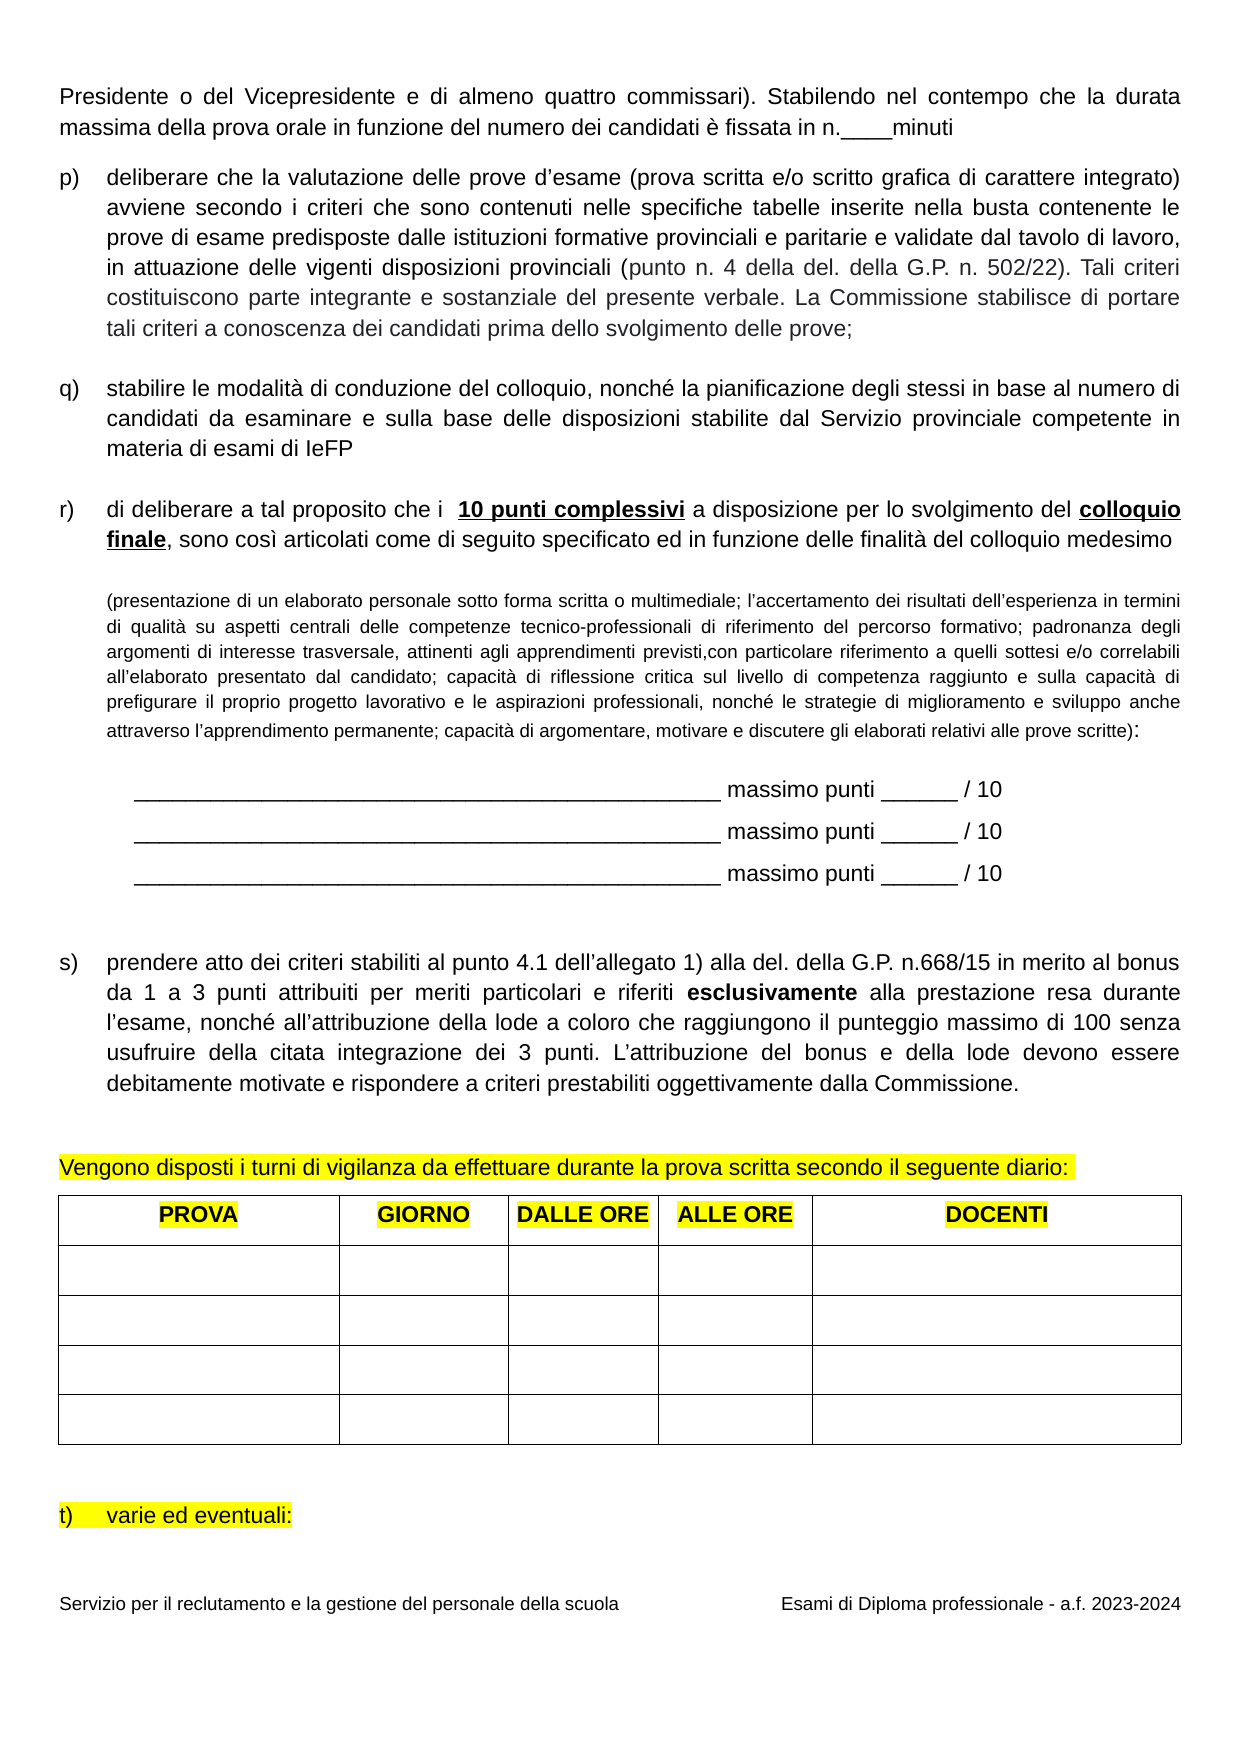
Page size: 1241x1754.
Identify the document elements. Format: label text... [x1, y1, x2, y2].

table_header DALLE ORE [509, 1196, 658, 1245]
table_header ALLE ORE [659, 1196, 812, 1245]
table_cell [340, 1346, 508, 1394]
text s) prendere atto dei criteri stabiliti al punto 4.1 dell’allegato 1) alla del. della G.P. n.668/15 in merito al bonus da 1 a 3 punti attribuiti per meriti particolari e riferiti esclusivamente alla prestazione resa durante l’esame, nonché all’attribuzione della lode a coloro che raggiungono il punteggio massimo di 100 senza usufruire della citata integrazione dei 3 punti. L’attribuzione del bonus e della lode devono essere debitamente motivate e rispondere a criteri prestabiliti oggettivamente dalla Commissione. [59, 949, 1181, 1096]
table_cell [509, 1346, 658, 1394]
text p) deliberare che la valutazione delle prove d’esame (prova scritta e/o scritto grafica di carattere integrato) avviene secondo i criteri che sono contenuti nelle specifiche tabelle inserite nella busta contenente le prove di esame predisposte dalle istituzioni formative provinciali e paritarie e validate dal tavolo di lavoro, in attuazione delle vigenti disposizioni provinciali (punto n. 4 della del. della G.P. n. 502/22). Tali criteri costituiscono parte integrante e sostanziale del presente verbale. La Commissione stabilisce di portare tali criteri a conoscenza dei candidati prima dello svolgimento delle prove; [59, 163, 1181, 341]
table_header PROVA [59, 1196, 339, 1245]
table_cell [659, 1246, 812, 1295]
table_cell [813, 1346, 1181, 1394]
table_cell [59, 1246, 339, 1295]
text r) di deliberare a tal proposito che i 10 punti complessivi a disposizione per lo svolgimento del colloquio finale, sono così articolati come di seguito specificato ed in funzione delle finalità del colloquio medesimo [59, 496, 1181, 552]
text Presidente o del Vicepresidente e di almeno quattro commissari). Stabilendo nel contempo che la durata massima della prova orale in funzione del numero dei candidati è fissata in n.____minuti [59, 83, 1181, 141]
text ______________________________________________ massimo punti ______ / 10 [134, 860, 1181, 887]
table_cell [340, 1246, 508, 1295]
table_cell [59, 1346, 339, 1394]
table_cell [509, 1296, 658, 1344]
table_cell [659, 1296, 812, 1344]
text t) varie ed eventuali: [59, 1502, 1181, 1528]
text q) stabilire le modalità di conduzione del colloquio, nonché la pianificazione degli stessi in base al numero di candidati da esaminare e sulla base delle disposizioni stabilite dal Servizio provinciale competente in materia di esami di IeFP [59, 375, 1181, 462]
table_cell [340, 1395, 508, 1444]
text (presentazione di un elaborato personale sotto forma scritta o multimediale; l’accertamento dei risultati dell’esperienza in termini di qualità su aspetti centrali delle competenze tecnico-professionali di riferimento del percorso formativo; padronanza degli argomenti di interesse trasversale, attinenti agli apprendimenti previsti,con particolare riferimento a quelli sottesi e/o correlabili all’elaborato presentato dal candidato; capacità di riflessione critica sul livello di competenza raggiunto e sulla capacità di prefigurare il proprio progetto lavorativo e le aspirazioni professionali, nonché le strategie di miglioramento e sviluppo anche attraverso l’apprendimento permanente; capacità di argomentare, motivare e discutere gli elaborati relativi alle prove scritte): [59, 586, 1181, 742]
text ______________________________________________ massimo punti ______ / 10 [134, 776, 1181, 803]
table_header DOCENTI [813, 1196, 1181, 1245]
table_cell [59, 1296, 339, 1344]
table_cell [659, 1395, 812, 1444]
text ______________________________________________ massimo punti ______ / 10 [134, 818, 1181, 844]
text Vengono disposti i turni di vigilanza da effettuare durante la prova scritta secondo il seguente diario: [59, 1153, 1181, 1180]
table_cell [813, 1395, 1181, 1444]
table_header GIORNO [340, 1196, 508, 1245]
table_cell [340, 1296, 508, 1344]
table_cell [813, 1246, 1181, 1295]
table_cell [509, 1395, 658, 1444]
table_cell [509, 1246, 658, 1295]
table_cell [659, 1346, 812, 1394]
table_cell [59, 1395, 339, 1444]
table_cell [813, 1296, 1181, 1344]
